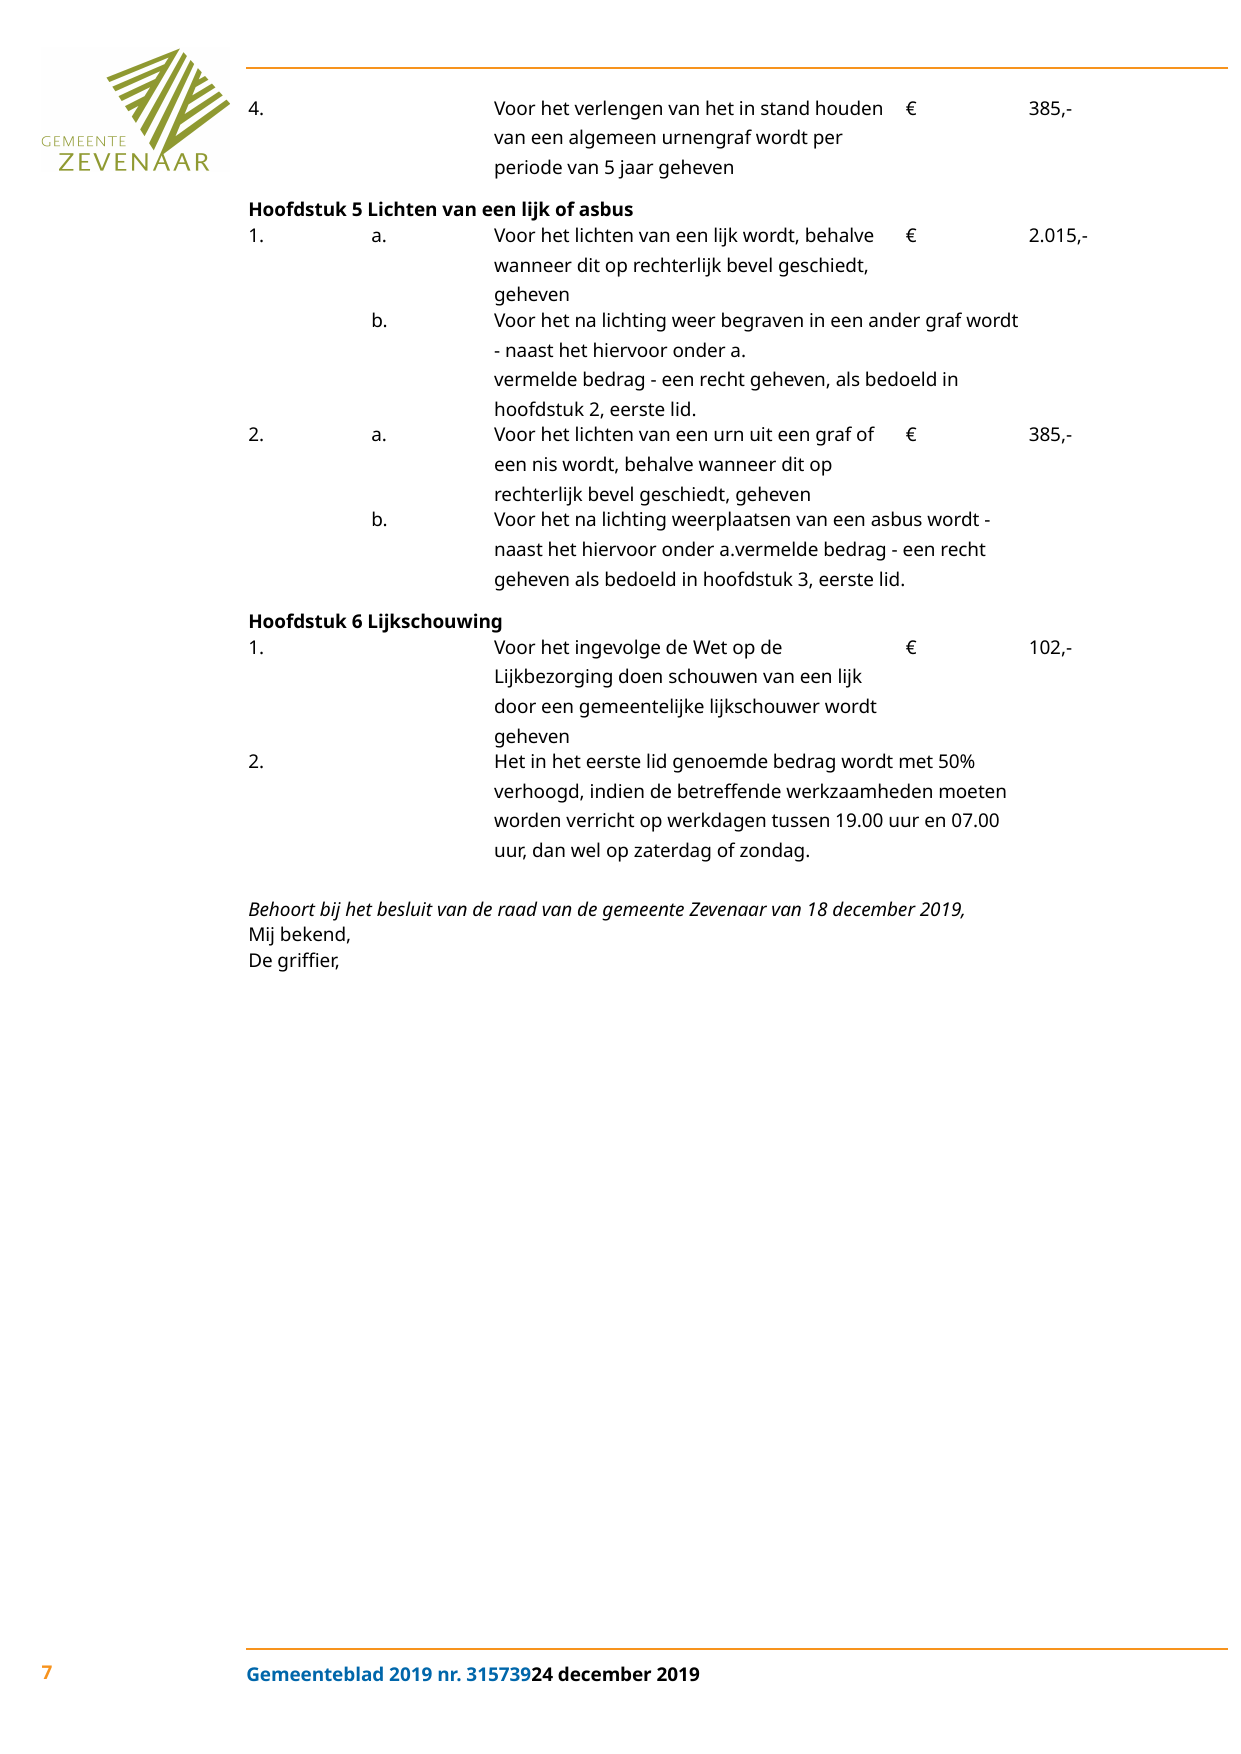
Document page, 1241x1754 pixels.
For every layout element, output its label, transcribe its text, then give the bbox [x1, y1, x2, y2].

table_header 1. [248, 634, 371, 748]
table_cell b. [371, 307, 494, 422]
table_cell [248, 307, 371, 422]
table_cell [1029, 507, 1152, 591]
table_header 2.015,- [1029, 222, 1152, 307]
table_cell [371, 95, 494, 180]
table_cell 385,- [1029, 95, 1152, 180]
table_cell € [906, 95, 1028, 180]
table_cell Voor het lichten van een urn uit een graf of een nis wordt, behalve wanneer dit op rechterlijk bevel geschiedt, geheven [494, 422, 906, 507]
text Behoort bij het besluit van de raad van de gemeente Zevenaar van 18 december 2019, [248, 896, 1152, 922]
text Mij bekend, [248, 922, 1152, 947]
table_cell Voor het na lichting weer begraven in een ander graf wordt - naast het hiervoor onder a. vermelde bedrag - een recht geheven, als bedoeld in hoofdstuk 2, eerste lid. [494, 307, 1028, 422]
table_cell [1029, 307, 1152, 422]
table_cell Voor het verlengen van het in stand houden van een algemeen urnengraf wordt per periode van 5 jaar geheven [494, 95, 906, 180]
table_cell b. [371, 507, 494, 591]
table_cell 385,- [1029, 422, 1152, 507]
table_cell Voor het na lichting weerplaatsen van een asbus wordt - naast het hiervoor onder a.vermelde bedrag - een recht geheven als bedoeld in hoofdstuk 3, eerste lid. [494, 507, 1028, 591]
table_cell a. [371, 422, 494, 507]
picture [41, 47, 231, 172]
table_header € [906, 634, 1028, 748]
text De griffier, [248, 947, 1152, 973]
table_header [371, 634, 494, 748]
table_cell [371, 749, 494, 863]
table_cell 4. [248, 95, 371, 180]
text Hoofdstuk 6 Lijkschouwing [248, 608, 1152, 634]
table_header 102,- [1029, 634, 1152, 748]
table_header a. [371, 222, 494, 307]
text Hoofdstuk 5 Lichten van een lijk of asbus [248, 196, 1152, 222]
table_header Voor het ingevolge de Wet op de Lijkbezorging doen schouwen van een lijk door een gemeentelijke lijkschouwer wordt geheven [494, 634, 906, 748]
table_cell € [906, 422, 1028, 507]
table_cell 2. [248, 749, 371, 863]
table_cell [248, 507, 371, 591]
table_cell 2. [248, 422, 371, 507]
table_cell Het in het eerste lid genoemde bedrag wordt met 50% verhoogd, indien de betreffende werkzaamheden moeten worden verricht op werkdagen tussen 19.00 uur en 07.00 uur, dan wel op zaterdag of zondag. [494, 749, 1028, 863]
table_cell [1029, 749, 1152, 863]
table_header € [906, 222, 1028, 307]
table_header Voor het lichten van een lijk wordt, behalve wanneer dit op rechterlijk bevel geschiedt, geheven [494, 222, 906, 307]
table_header 1. [248, 222, 371, 307]
